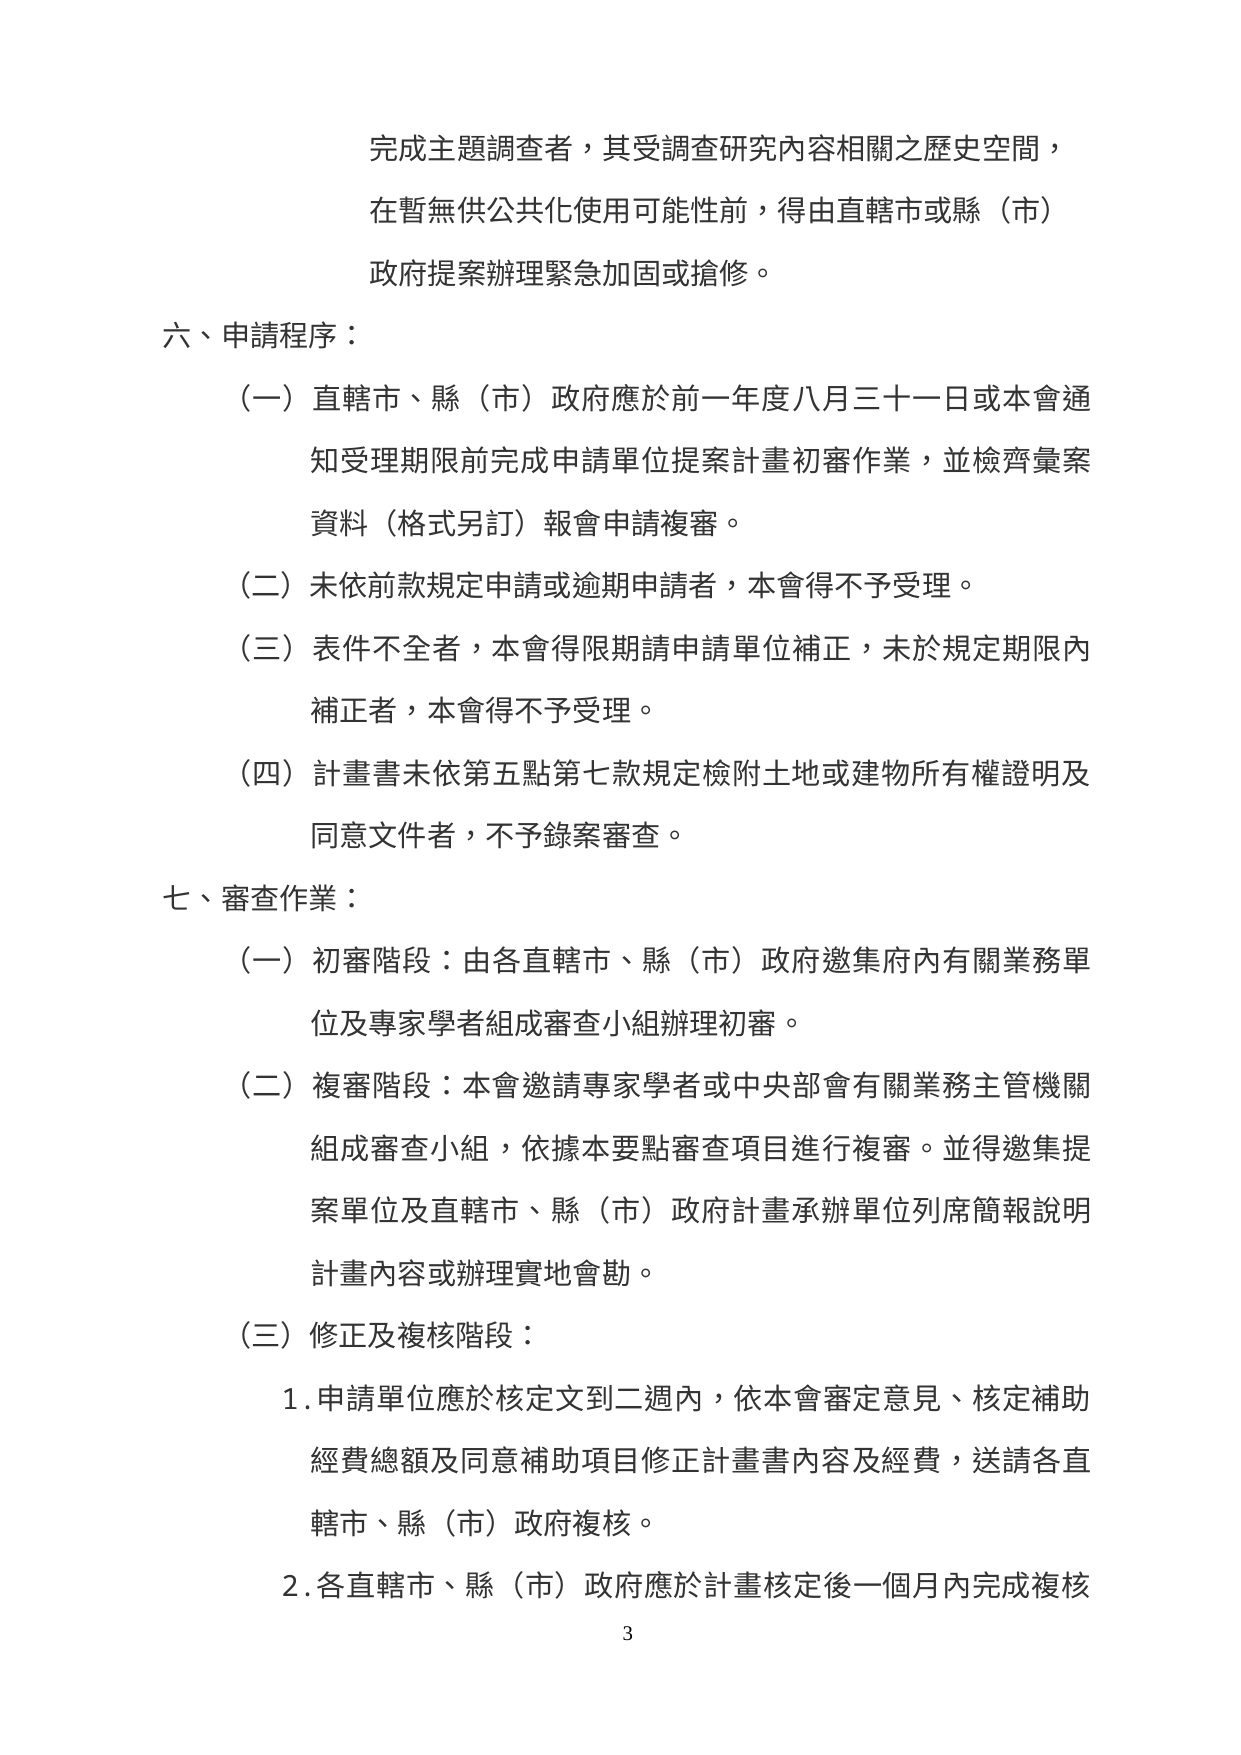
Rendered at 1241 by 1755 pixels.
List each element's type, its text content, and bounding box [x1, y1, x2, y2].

text （三）修正及複核階段： [222, 1292, 1093, 1355]
text 完成主題調查者，其受調查研究內容相關之歷史空間，在暫無供公共化使用可能性前，得由直轄市或縣（市）政府提案辦理緊急加固或搶修。 [297, 105, 1093, 292]
text 六、申請程序： [162, 292, 1093, 355]
text 七、審查作業： [162, 855, 1093, 917]
text （四）計畫書未依第五點第七款規定檢附土地或建物所有權證明及同意文件者，不予錄案審查。 [222, 730, 1093, 855]
text 2.各直轄市、縣（市）政府應於計畫核定後一個月內完成複核 [281, 1542, 1093, 1605]
text （二）複審階段：本會邀請專家學者或中央部會有關業務主管機關組成審查小組，依據本要點審查項目進行複審。並得邀集提案單位及直轄市、縣（市）政府計畫承辦單位列席簡報說明計畫內容或辦理實地會勘。 [222, 1042, 1093, 1292]
text （一）直轄市、縣（市）政府應於前一年度八月三十一日或本會通知受理期限前完成申請單位提案計畫初審作業，並檢齊彙案資料（格式另訂）報會申請複審。 [222, 355, 1093, 542]
text （一）初審階段：由各直轄市、縣（市）政府邀集府內有關業務單位及專家學者組成審查小組辦理初審。 [222, 917, 1093, 1042]
text （二）未依前款規定申請或逾期申請者，本會得不予受理。 [222, 542, 1093, 605]
text 1.申請單位應於核定文到二週內，依本會審定意見、核定補助經費總額及同意補助項目修正計畫書內容及經費，送請各直轄市、縣（市）政府複核。 [281, 1355, 1093, 1542]
text （三）表件不全者，本會得限期請申請單位補正，未於規定期限內補正者，本會得不予受理。 [222, 605, 1093, 730]
